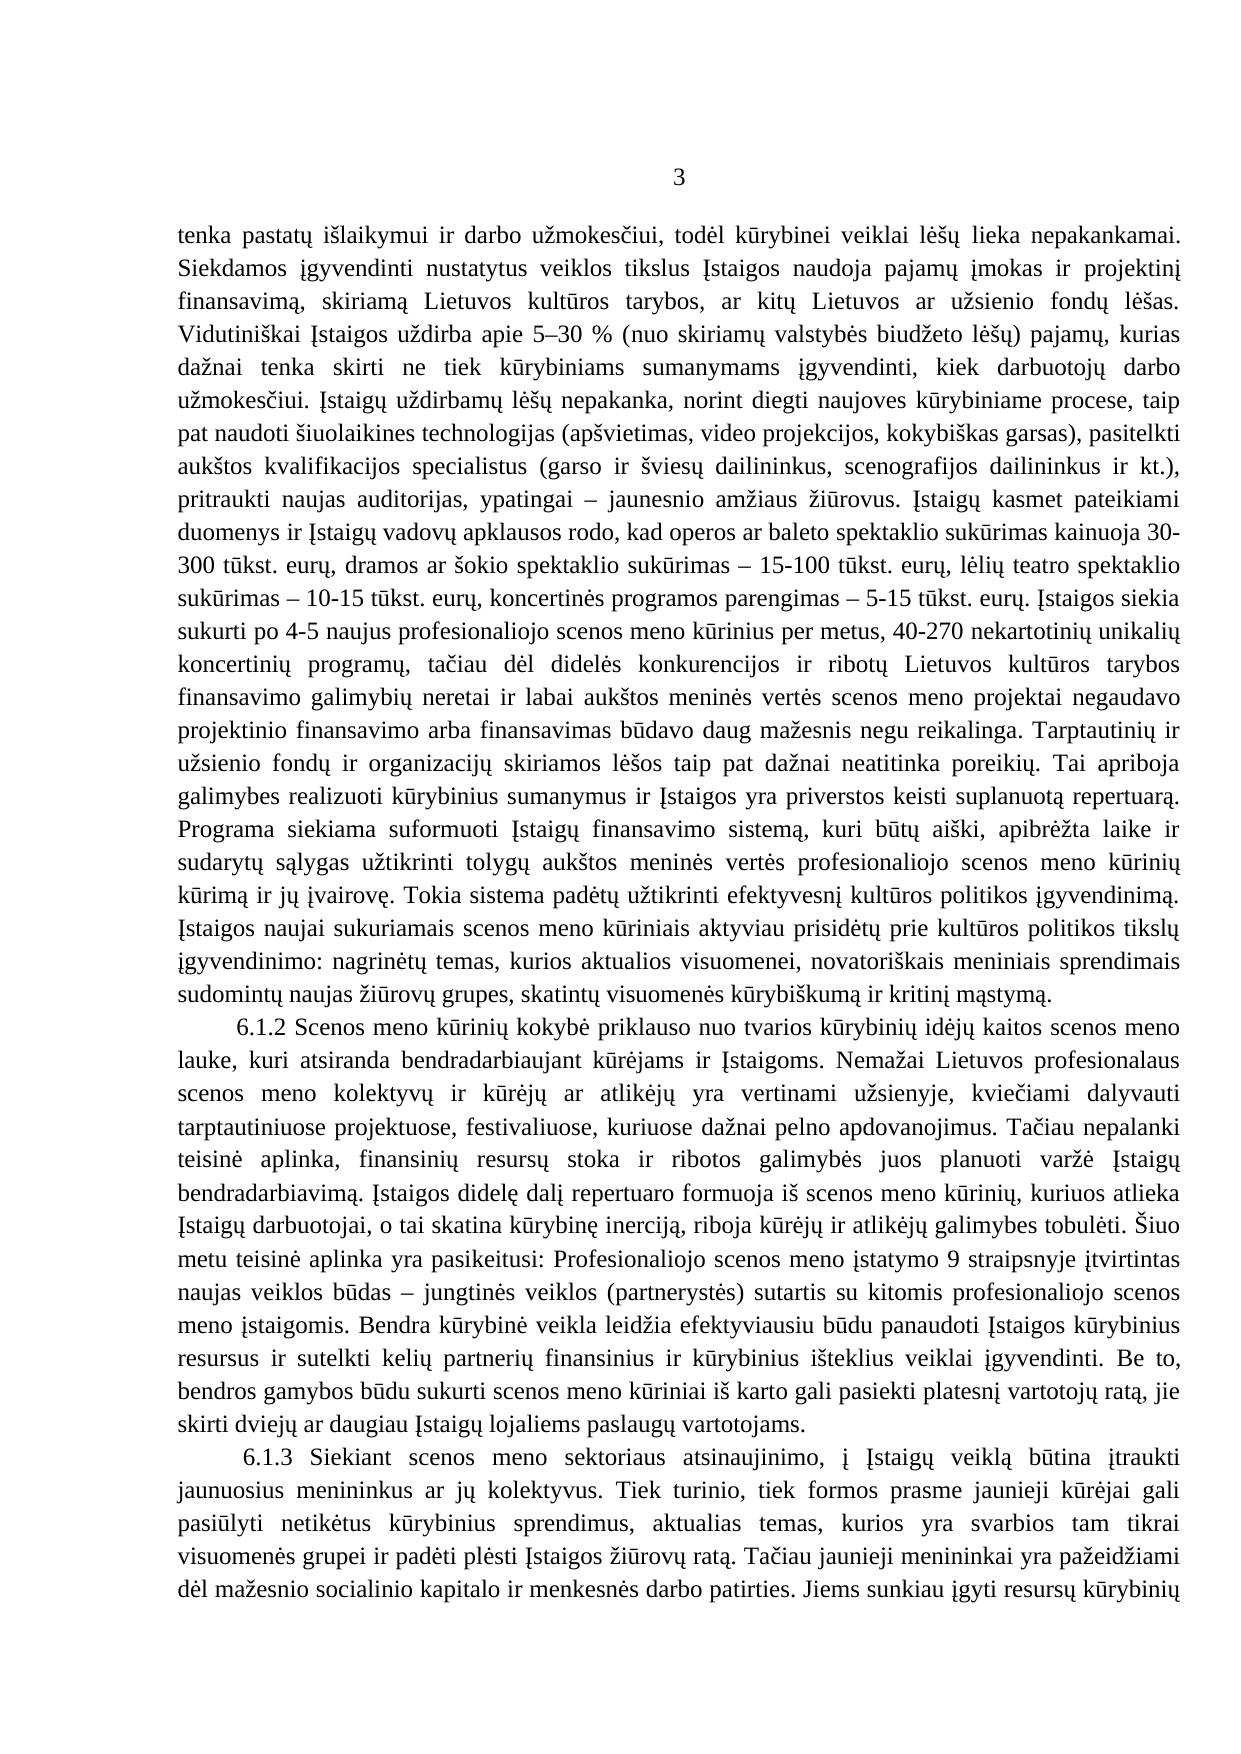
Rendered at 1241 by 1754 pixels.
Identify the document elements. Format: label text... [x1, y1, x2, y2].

text tenka pastatų išlaikymui ir darbo užmokesčiui, todėl kūrybinei veiklai lėšų lieka nepakankamai. Siekdamos įgyvendinti nustatytus veiklos tikslus Įstaigos naudoja pajamų įmokas ir projektinį finansavimą, skiriamą Lietuvos kultūros tarybos, ar kitų Lietuvos ar užsienio fondų lėšas. Vidutiniškai Įstaigos uždirba apie 5–30 % (nuo skiriamų valstybės biudžeto lėšų) pajamų, kurias dažnai tenka skirti ne tiek kūrybiniams sumanymams įgyvendinti, kiek darbuotojų darbo užmokesčiui. Įstaigų uždirbamų lėšų nepakanka, norint diegti naujoves kūrybiniame procese, taip pat naudoti šiuolaikines technologijas (apšvietimas, video projekcijos, kokybiškas garsas), pasitelkti aukštos kvalifikacijos specialistus (garso ir šviesų dailininkus, scenografijos dailininkus ir kt.), pritraukti naujas auditorijas, ypatingai – jaunesnio amžiaus žiūrovus. Įstaigų kasmet pateikiami duomenys ir Įstaigų vadovų apklausos rodo, kad operos ar baleto spektaklio sukūrimas kainuoja 30-300 tūkst. eurų, dramos ar šokio spektaklio sukūrimas – 15-100 tūkst. eurų, lėlių teatro spektaklio sukūrimas – 10-15 tūkst. eurų, koncertinės programos parengimas – 5-15 tūkst. eurų. Įstaigos siekia sukurti po 4-5 naujus profesionaliojo scenos meno kūrinius per metus, 40-270 nekartotinių unikalių koncertinių programų, tačiau dėl didelės konkurencijos ir ribotų Lietuvos kultūros tarybos finansavimo galimybių neretai ir labai aukštos meninės vertės scenos meno projektai negaudavo projektinio finansavimo arba finansavimas būdavo daug mažesnis negu reikalinga. Tarptautinių ir užsienio fondų ir organizacijų skiriamos lėšos taip pat dažnai neatitinka poreikių. Tai apriboja galimybes realizuoti kūrybinius sumanymus ir Įstaigos yra priverstos keisti suplanuotą repertuarą. Programa siekiama suformuoti Įstaigų finansavimo sistemą, kuri būtų aiški, apibrėžta laike ir sudarytų sąlygas užtikrinti tolygų aukštos meninės vertės profesionaliojo scenos meno kūrinių kūrimą ir jų įvairovę. Tokia sistema padėtų užtikrinti efektyvesnį kultūros politikos įgyvendinimą. Įstaigos naujai sukuriamais scenos meno kūriniais aktyviau prisidėtų prie kultūros politikos tikslų įgyvendinimo: nagrinėtų temas, kurios aktualios visuomenei, novatoriškais meniniais sprendimais sudomintų naujas žiūrovų grupes, skatintų visuomenės kūrybiškumą ir kritinį mąstymą. [177, 220, 1181, 1008]
text 6.1.2 Scenos meno kūrinių kokybė priklauso nuo tvarios kūrybinių idėjų kaitos scenos meno lauke, kuri atsiranda bendradarbiaujant kūrėjams ir Įstaigoms. Nemažai Lietuvos profesionalaus scenos meno kolektyvų ir kūrėjų ar atlikėjų yra vertinami užsienyje, kviečiami dalyvauti tarptautiniuose projektuose, festivaliuose, kuriuose dažnai pelno apdovanojimus. Tačiau nepalanki teisinė aplinka, finansinių resursų stoka ir ribotos galimybės juos planuoti varžė Įstaigų bendradarbiavimą. Įstaigos didelę dalį repertuaro formuoja iš scenos meno kūrinių, kuriuos atlieka Įstaigų darbuotojai, o tai skatina kūrybinę inerciją, riboja kūrėjų ir atlikėjų galimybes tobulėti. Šiuo metu teisinė aplinka yra pasikeitusi: Profesionaliojo scenos meno įstatymo 9 straipsnyje įtvirtintas naujas veiklos būdas – jungtinės veiklos (partnerystės) sutartis su kitomis profesionaliojo scenos meno įstaigomis. Bendra kūrybinė veikla leidžia efektyviausiu būdu panaudoti Įstaigos kūrybinius resursus ir sutelkti kelių partnerių finansinius ir kūrybinius išteklius veiklai įgyvendinti. Be to, bendros gamybos būdu sukurti scenos meno kūriniai iš karto gali pasiekti platesnį vartotojų ratą, jie skirti dviejų ar daugiau Įstaigų lojaliems paslaugų vartotojams. [177, 1012, 1181, 1437]
text 6.1.3 Siekiant scenos meno sektoriaus atsinaujinimo, į Įstaigų veiklą būtina įtraukti jaunuosius menininkus ar jų kolektyvus. Tiek turinio, tiek formos prasme jaunieji kūrėjai gali pasiūlyti netikėtus kūrybinius sprendimus, aktualias temas, kurios yra svarbios tam tikrai visuomenės grupei ir padėti plėsti Įstaigos žiūrovų ratą. Tačiau jaunieji menininkai yra pažeidžiami dėl mažesnio socialinio kapitalo ir menkesnės darbo patirties. Jiems sunkiau įgyti resursų kūrybinių [177, 1442, 1181, 1603]
